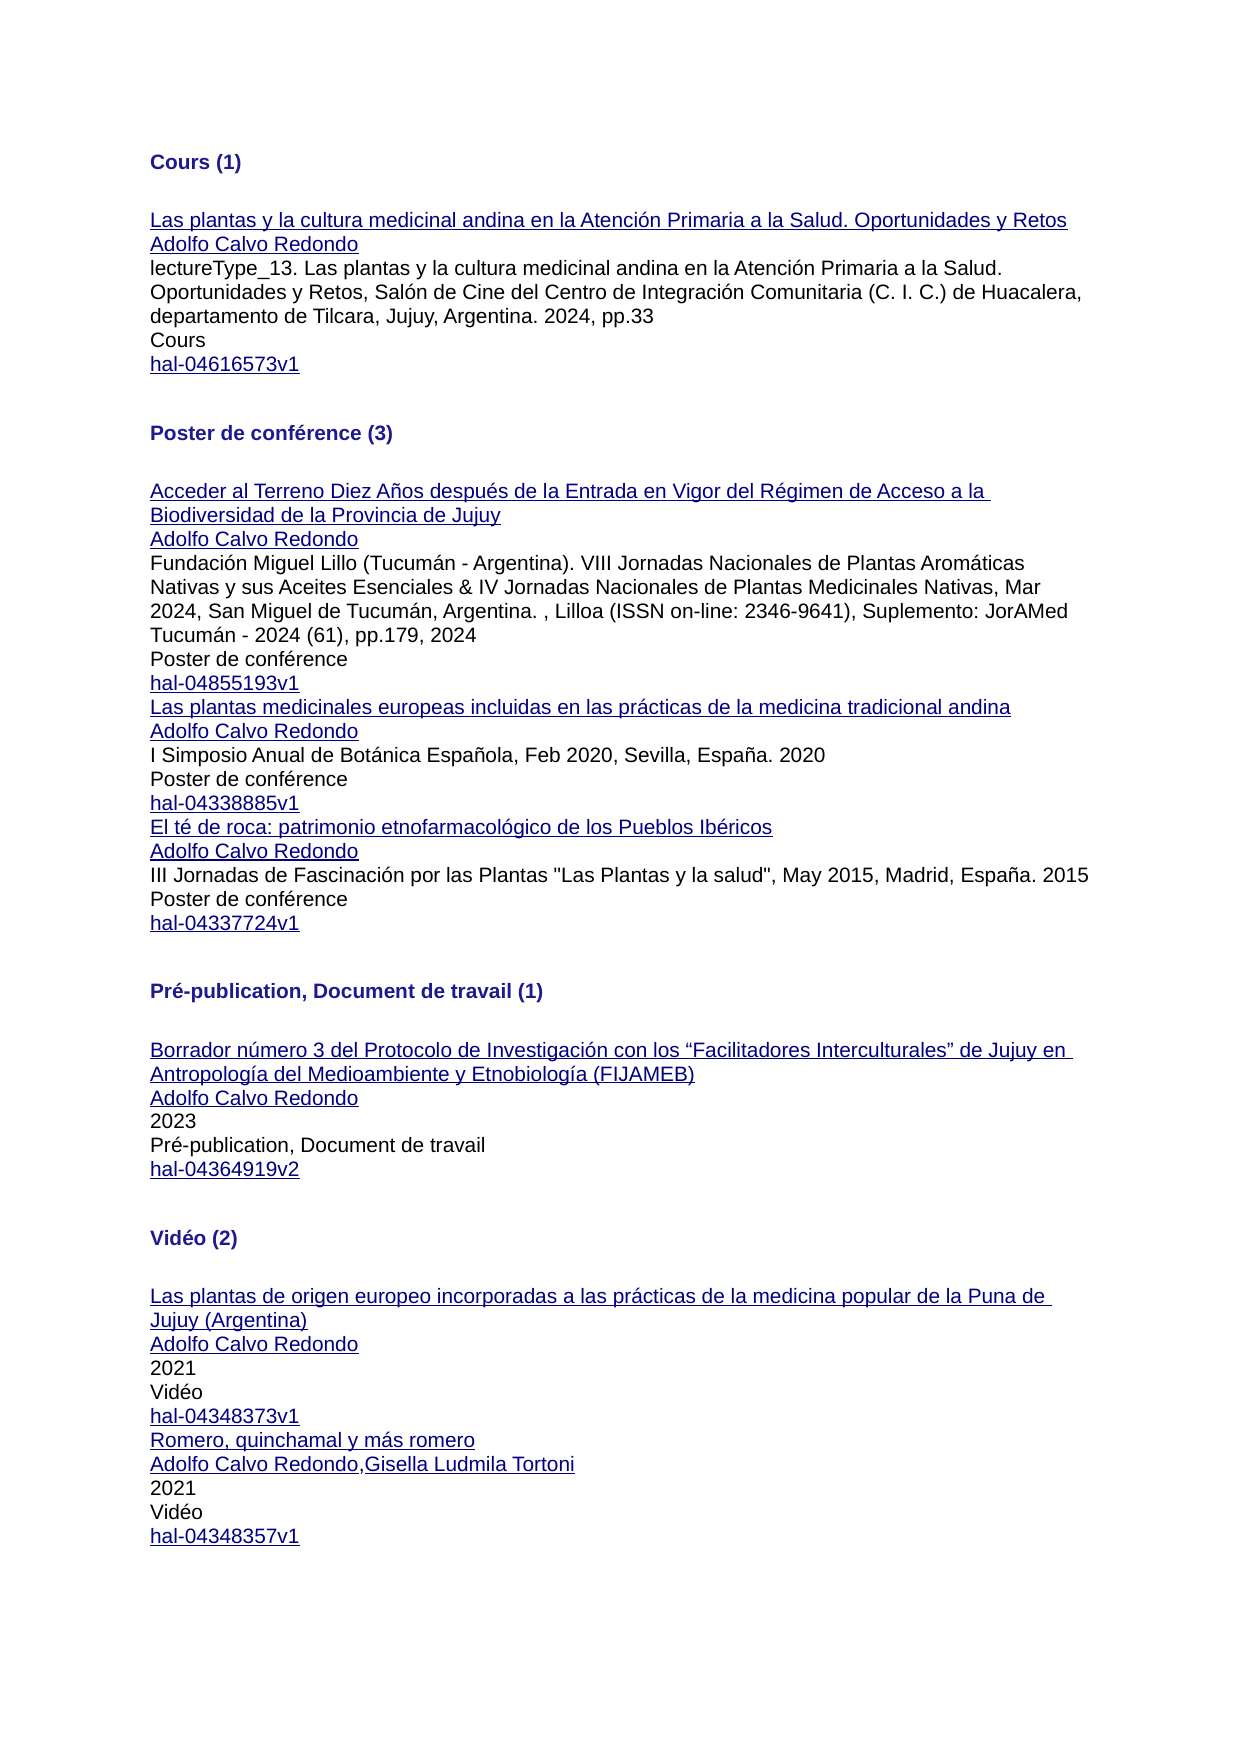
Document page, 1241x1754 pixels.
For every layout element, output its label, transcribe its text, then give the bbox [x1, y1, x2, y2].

table_header Las plantas y la cultura medicinal andina en la Atención Primaria a la Salud. Oportunidades y Retos Adolfo Calvo Redondo lectureType_13. Las plantas y la cultura medicinal andina en la Atención Primaria a la Salud. Oportunidades y Retos, Salón de Cine del Centro de Integración Comunitaria (C. I. C.) de Huacalera, departamento de Tilcara, Jujuy, Argentina. 2024, pp.33 Cours hal-04616573v1 [150, 208, 1090, 376]
table_header Las plantas de origen europeo incorporadas a las prácticas de la medicina popular de la Puna de Jujuy (Argentina) Adolfo Calvo Redondo 2021 Vidéo hal-04348373v1 [150, 1284, 1090, 1428]
table_cell Romero, quinchamal y más romero Adolfo Calvo Redondo,Gisella Ludmila Tortoni 2021 Vidéo hal-04348357v1 [150, 1428, 1090, 1548]
subtitle Cours (1) [150, 150, 1090, 174]
table_cell El té de roca: patrimonio etnofarmacológico de los Pueblos Ibéricos Adolfo Calvo Redondo III Jornadas de Fascinación por las Plantas "Las Plantas y la salud", May 2015, Madrid, España. 2015 Poster de conférence hal-04337724v1 [150, 815, 1090, 934]
subtitle Poster de conférence (3) [150, 421, 1090, 445]
subtitle Vidéo (2) [150, 1226, 1090, 1250]
table_header Borrador número 3 del Protocolo de Investigación con los “Facilitadores Interculturales” de Jujuy en Antropología del Medioambiente y Etnobiología (FIJAMEB) Adolfo Calvo Redondo 2023 Pré-publication, Document de travail hal-04364919v2 [150, 1038, 1090, 1181]
table_cell Las plantas medicinales europeas incluidas en las prácticas de la medicina tradicional andina Adolfo Calvo Redondo I Simposio Anual de Botánica Española, Feb 2020, Sevilla, España. 2020 Poster de conférence hal-04338885v1 [150, 695, 1090, 814]
subtitle Pré-publication, Document de travail (1) [150, 979, 1090, 1003]
table_header Acceder al Terreno Diez Años después de la Entrada en Vigor del Régimen de Acceso a la Biodiversidad de la Provincia de Jujuy Adolfo Calvo Redondo Fundación Miguel Lillo (Tucumán - Argentina). VIII Jornadas Nacionales de Plantas Aromáticas Nativas y sus Aceites Esenciales & IV Jornadas Nacionales de Plantas Medicinales Nativas, Mar 2024, San Miguel de Tucumán, Argentina. , Lilloa (ISSN on-line: 2346-9641), Suplemento: JorAMed Tucumán - 2024 (61), pp.179, 2024 Poster de conférence hal-04855193v1 [150, 479, 1090, 695]
